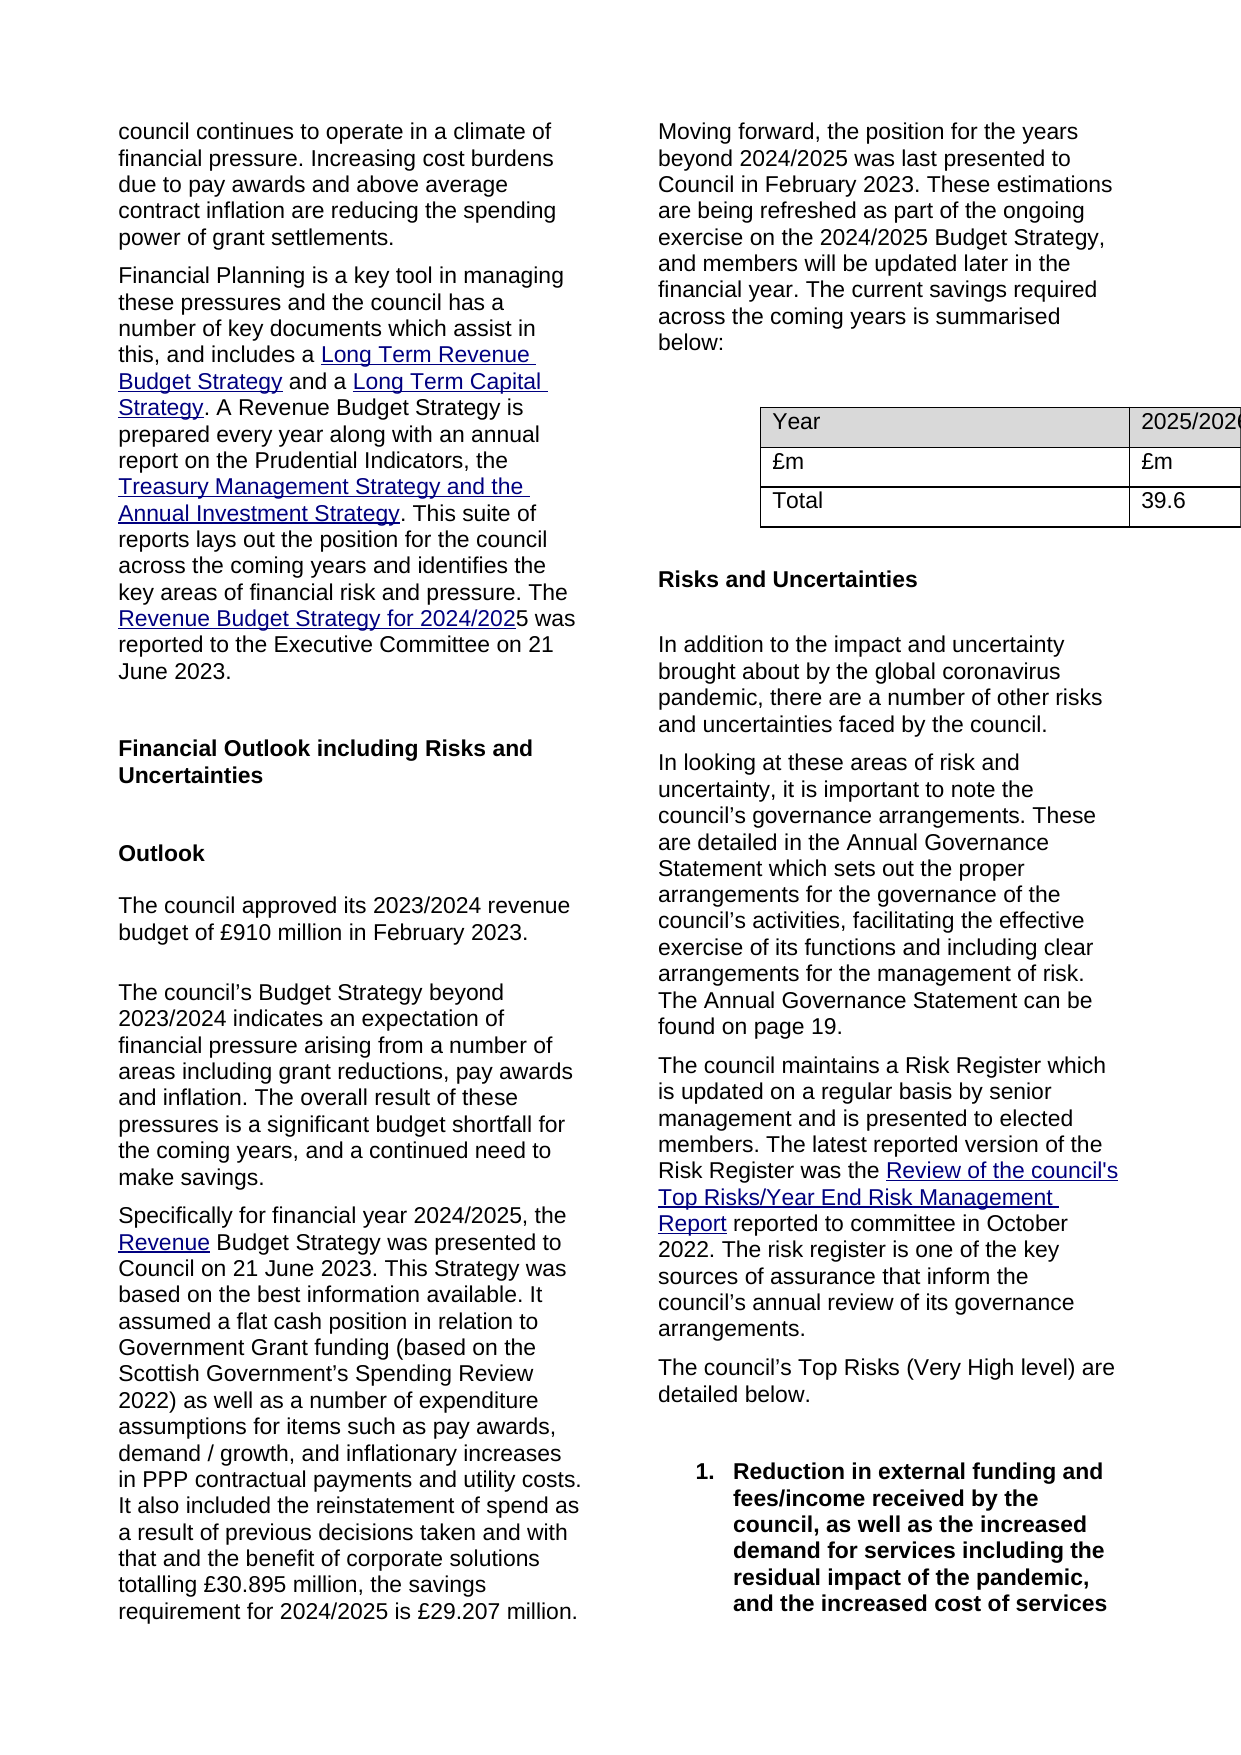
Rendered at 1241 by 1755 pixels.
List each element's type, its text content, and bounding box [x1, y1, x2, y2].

table_cell £m [1130, 448, 1240, 486]
table_cell 39.6 [1130, 488, 1240, 526]
table_cell £m [761, 448, 1129, 486]
text The council’s Budget Strategy beyond 2023/2024 indicates an expectation of financial pressure arising from a number of areas including grant reductions, pay awards and inflation. The overall result of these pressures is a significant budget shortfall for the coming years, and a continued need to make savings. [118, 979, 583, 1190]
text The council’s Top Risks (Very High level) are detailed below. [658, 1354, 1122, 1407]
text In addition to the impact and uncertainty brought about by the global coronavirus pandemic, there are a number of other risks and uncertainties faced by the council. [658, 631, 1122, 737]
subtitle Financial Outlook including Risks and Uncertainties [118, 735, 583, 788]
table_header Year [761, 408, 1129, 447]
text Specifically for financial year 2024/2025, the Revenue Budget Strategy was presented to Council on 21 June 2023. This Strategy was based on the best information available. It assumed a flat cash position in relation to Government Grant funding (based on the Scottish Government’s Spending Review 2022) as well as a number of expenditure assumptions for items such as pay awards, demand / growth, and inflationary increases in PPP contractual payments and utility costs. It also included the reinstatement of spend as a result of previous decisions taken and with that and the benefit of corporate solutions totalling £30.895 million, the savings requirement for 2024/2025 is £29.207 million. [118, 1202, 583, 1624]
subtitle Risks and Uncertainties [658, 566, 1122, 619]
table_cell Total [761, 488, 1129, 526]
text Outlook The council approved its 2023/2024 revenue budget of £910 million in February 2023. [118, 839, 583, 966]
table_header 2025/2026 [1130, 408, 1240, 447]
list Reduction in external funding and fees/income received by the council, as well as the increased demand for services including the residual impact of the pandemic, and the increased cost of services [695, 1458, 1122, 1616]
text In looking at these areas of risk and uncertainty, it is important to note the council’s governance arrangements. These are detailed in the Annual Governance Statement which sets out the proper arrangements for the governance of the council’s activities, facilitating the effective exercise of its functions and including clear arrangements for the management of risk. The Annual Governance Statement can be found on page 19. [658, 749, 1122, 1039]
text council continues to operate in a climate of financial pressure. Increasing cost burdens due to pay awards and above average contract inflation are reducing the spending power of grant settlements. [118, 118, 583, 250]
text Moving forward, the position for the years beyond 2024/2025 was last presented to Council in February 2023. These estimations are being refreshed as part of the ongoing exercise on the 2024/2025 Budget Strategy, and members will be updated later in the financial year. The current savings required across the coming years is summarised below: [658, 118, 1122, 355]
text The council maintains a Risk Register which is updated on a regular basis by senior management and is presented to elected members. The latest reported version of the Risk Register was the Review of the council's Top Risks/Year End Risk Management Report reported to committee in October 2022. The risk register is one of the key sources of assurance that inform the council’s annual review of its governance arrangements. [658, 1052, 1122, 1342]
text Financial Planning is a key tool in managing these pressures and the council has a number of key documents which assist in this, and includes a Long Term Revenue Budget Strategy and a Long Term Capital Strategy. A Revenue Budget Strategy is prepared every year along with an annual report on the Prudential Indicators, the Treasury Management Strategy and the Annual Investment Strategy. This suite of reports lays out the position for the council across the coming years and identifies the key areas of financial risk and pressure. The Revenue Budget Strategy for 2024/2025 was reported to the Executive Committee on 21 June 2023. [118, 262, 583, 684]
